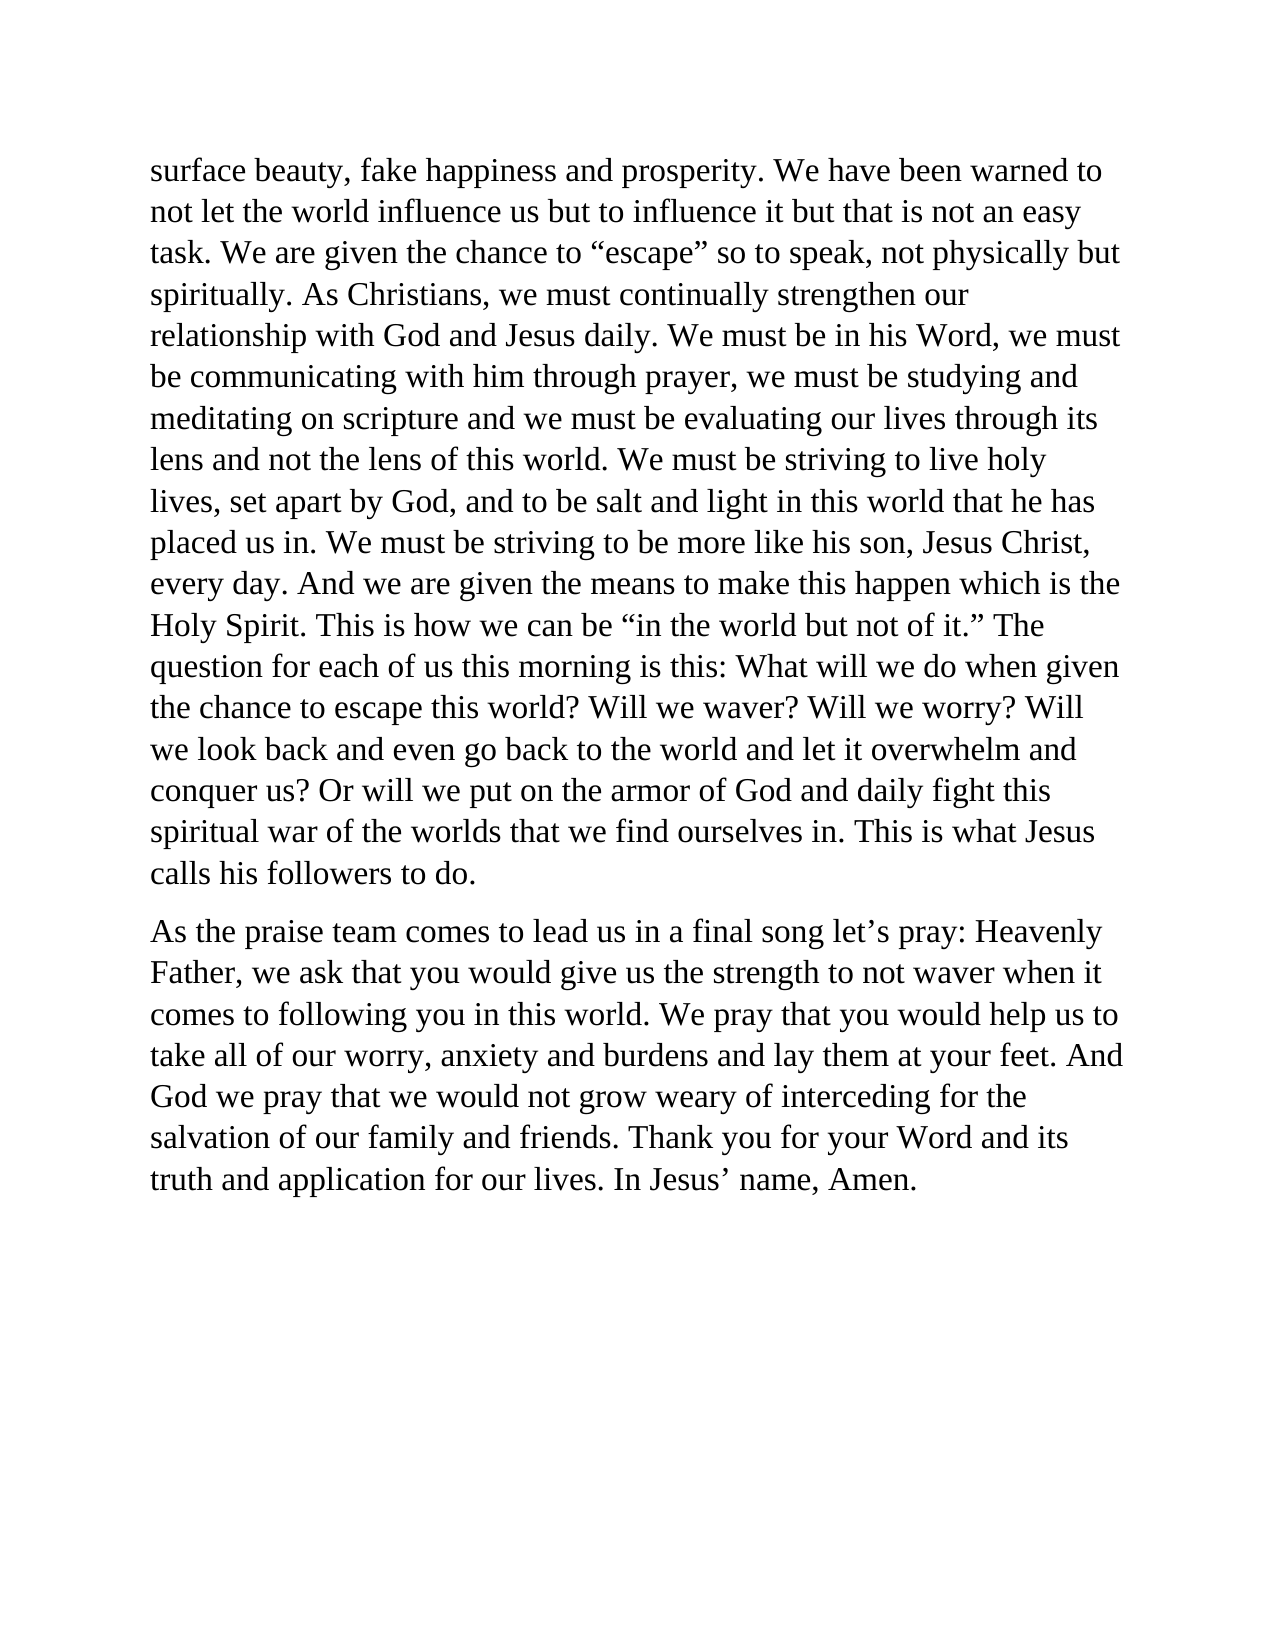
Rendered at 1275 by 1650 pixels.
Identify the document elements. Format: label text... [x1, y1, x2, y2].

text As the praise team comes to lead us in a final song let’s pray: Heavenly Father, we ask that you would give us the strength to not waver when it comes to following you in this world. We pray that you would help us to take all of our worry, anxiety and burdens and lay them at your feet. And God we pray that we would not grow weary of interceding for the salvation of our family and friends. Thank you for your Word and its truth and application for our lives. In Jesus’ name, Amen. [150, 911, 1125, 1197]
text surface beauty, fake happiness and prosperity. We have been warned to not let the world influence us but to influence it but that is not an easy task. We are given the chance to “escape” so to speak, not physically but spiritually. As Christians, we must continually strengthen our relationship with God and Jesus daily. We must be in his Word, we must be communicating with him through prayer, we must be studying and meditating on scripture and we must be evaluating our lives through its lens and not the lens of this world. We must be striving to live holy lives, set apart by God, and to be salt and light in this world that he has placed us in. We must be striving to be more like his son, Jesus Christ, every day. And we are given the means to make this happen which is the Holy Spirit. This is how we can be “in the world but not of it.” The question for each of us this morning is this: What will we do when given the chance to escape this world? Will we waver? Will we worry? Will we look back and even go back to the world and let it overwhelm and conquer us? Or will we put on the armor of God and daily fight this spiritual war of the worlds that we find ourselves in. This is what Jesus calls his followers to do. [150, 150, 1125, 891]
